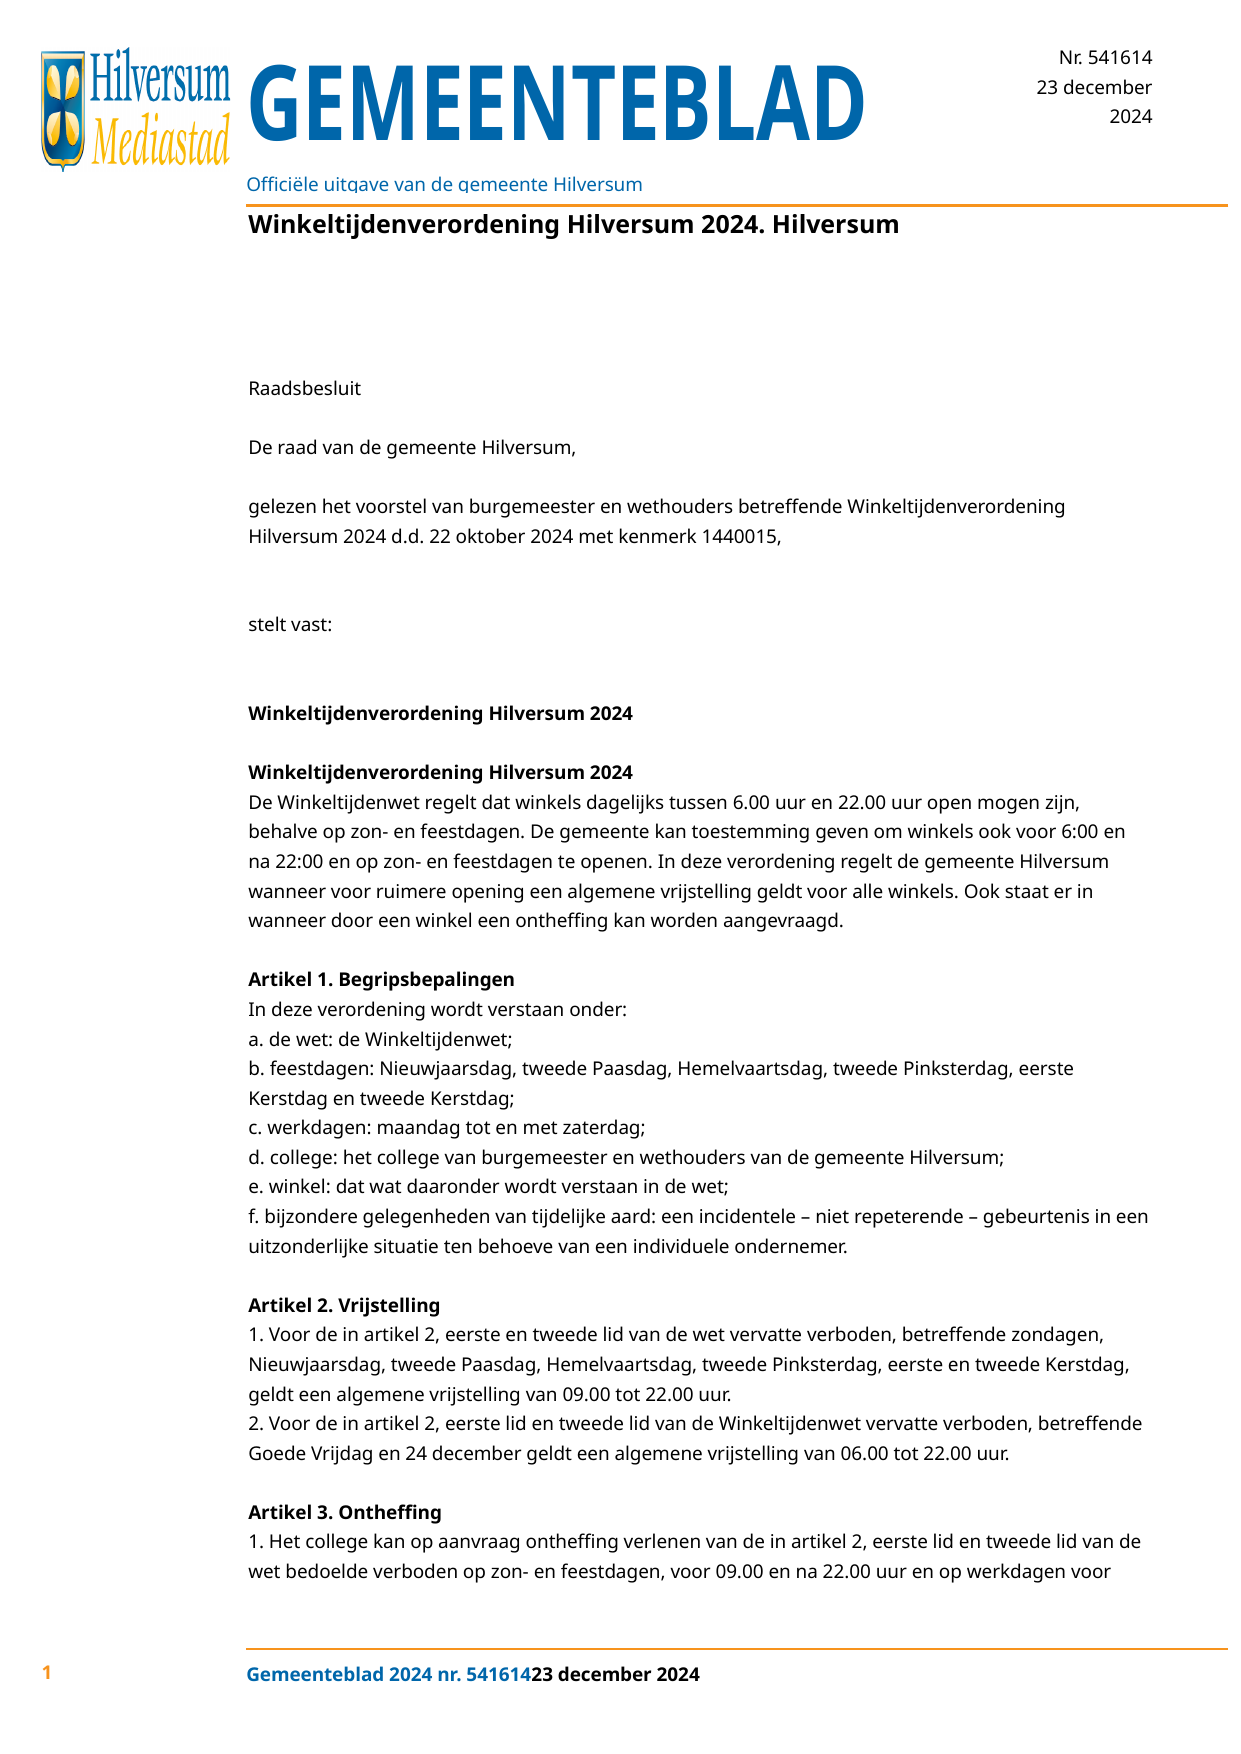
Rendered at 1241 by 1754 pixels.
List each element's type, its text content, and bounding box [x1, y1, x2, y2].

text f. bijzondere gelegenheden van tijdelijke aard: een incidentele – niet repeterende – gebeurtenis in een uitzonderlijke situatie ten behoeve van een individuele ondernemer. [248, 1203, 1152, 1258]
text b. feestdagen: Nieuwjaarsdag, tweede Paasdag, Hemelvaartsdag, tweede Pinksterdag, eerste Kerstdag en tweede Kerstdag; [248, 1055, 1152, 1111]
picture [41, 47, 231, 172]
text Winkeltijdenverordening Hilversum 2024. Hilversum [248, 207, 1152, 241]
text Raadsbesluit [248, 375, 1152, 401]
text 2. Voor de in artikel 2, eerste lid en tweede lid van de Winkeltijdenwet vervatte verboden, betreffende Goede Vrijdag en 24 december geldt een algemene vrijstelling van 06.00 tot 22.00 uur. [248, 1410, 1152, 1466]
text e. winkel: dat wat daaronder wordt verstaan in de wet; [248, 1174, 1152, 1199]
text d. college: het college van burgemeester en wethouders van de gemeente Hilversum; [248, 1144, 1152, 1170]
text De raad van de gemeente Hilversum, [248, 434, 1152, 460]
text De Winkeltijdenwet regelt dat winkels dagelijks tussen 6.00 uur en 22.00 uur open mogen zijn, behalve op zon- en feestdagen. De gemeente kan toestemming geven om winkels ook voor 6:00 en na 22:00 en op zon- en feestdagen te openen. In deze verordening regelt de gemeente Hilversum wanneer voor ruimere opening een algemene vrijstelling geldt voor alle winkels. Ook staat er in wanneer door een winkel een ontheffing kan worden aangevraagd. [248, 789, 1152, 933]
text Artikel 2. Vrijstelling [248, 1292, 1152, 1318]
text Winkeltijdenverordening Hilversum 2024 [248, 759, 1152, 785]
text Artikel 3. Ontheffing [248, 1499, 1152, 1525]
text c. werkdagen: maandag tot en met zaterdag; [248, 1114, 1152, 1140]
text gelezen het voorstel van burgemeester en wethouders betreffende Winkeltijdenverordening Hilversum 2024 d.d. 22 oktober 2024 met kenmerk 1440015, [248, 493, 1152, 548]
text 1. Voor de in artikel 2, eerste en tweede lid van de wet vervatte verboden, betreffende zondagen, Nieuwjaarsdag, tweede Paasdag, Hemelvaartsdag, tweede Pinksterdag, eerste en tweede Kerstdag, geldt een algemene vrijstelling van 09.00 tot 22.00 uur. [248, 1322, 1152, 1406]
text 1. Het college kan op aanvraag ontheffing verlenen van de in artikel 2, eerste lid en tweede lid van de wet bedoelde verboden op zon- en feestdagen, voor 09.00 en na 22.00 uur en op werkdagen voor [248, 1529, 1152, 1584]
text Winkeltijdenverordening Hilversum 2024 [248, 700, 1152, 726]
text Artikel 1. Begripsbepalingen [248, 967, 1152, 992]
text stelt vast: [248, 612, 1152, 637]
text In deze verordening wordt verstaan onder: [248, 996, 1152, 1022]
text a. de wet: de Winkeltijdenwet; [248, 1026, 1152, 1051]
